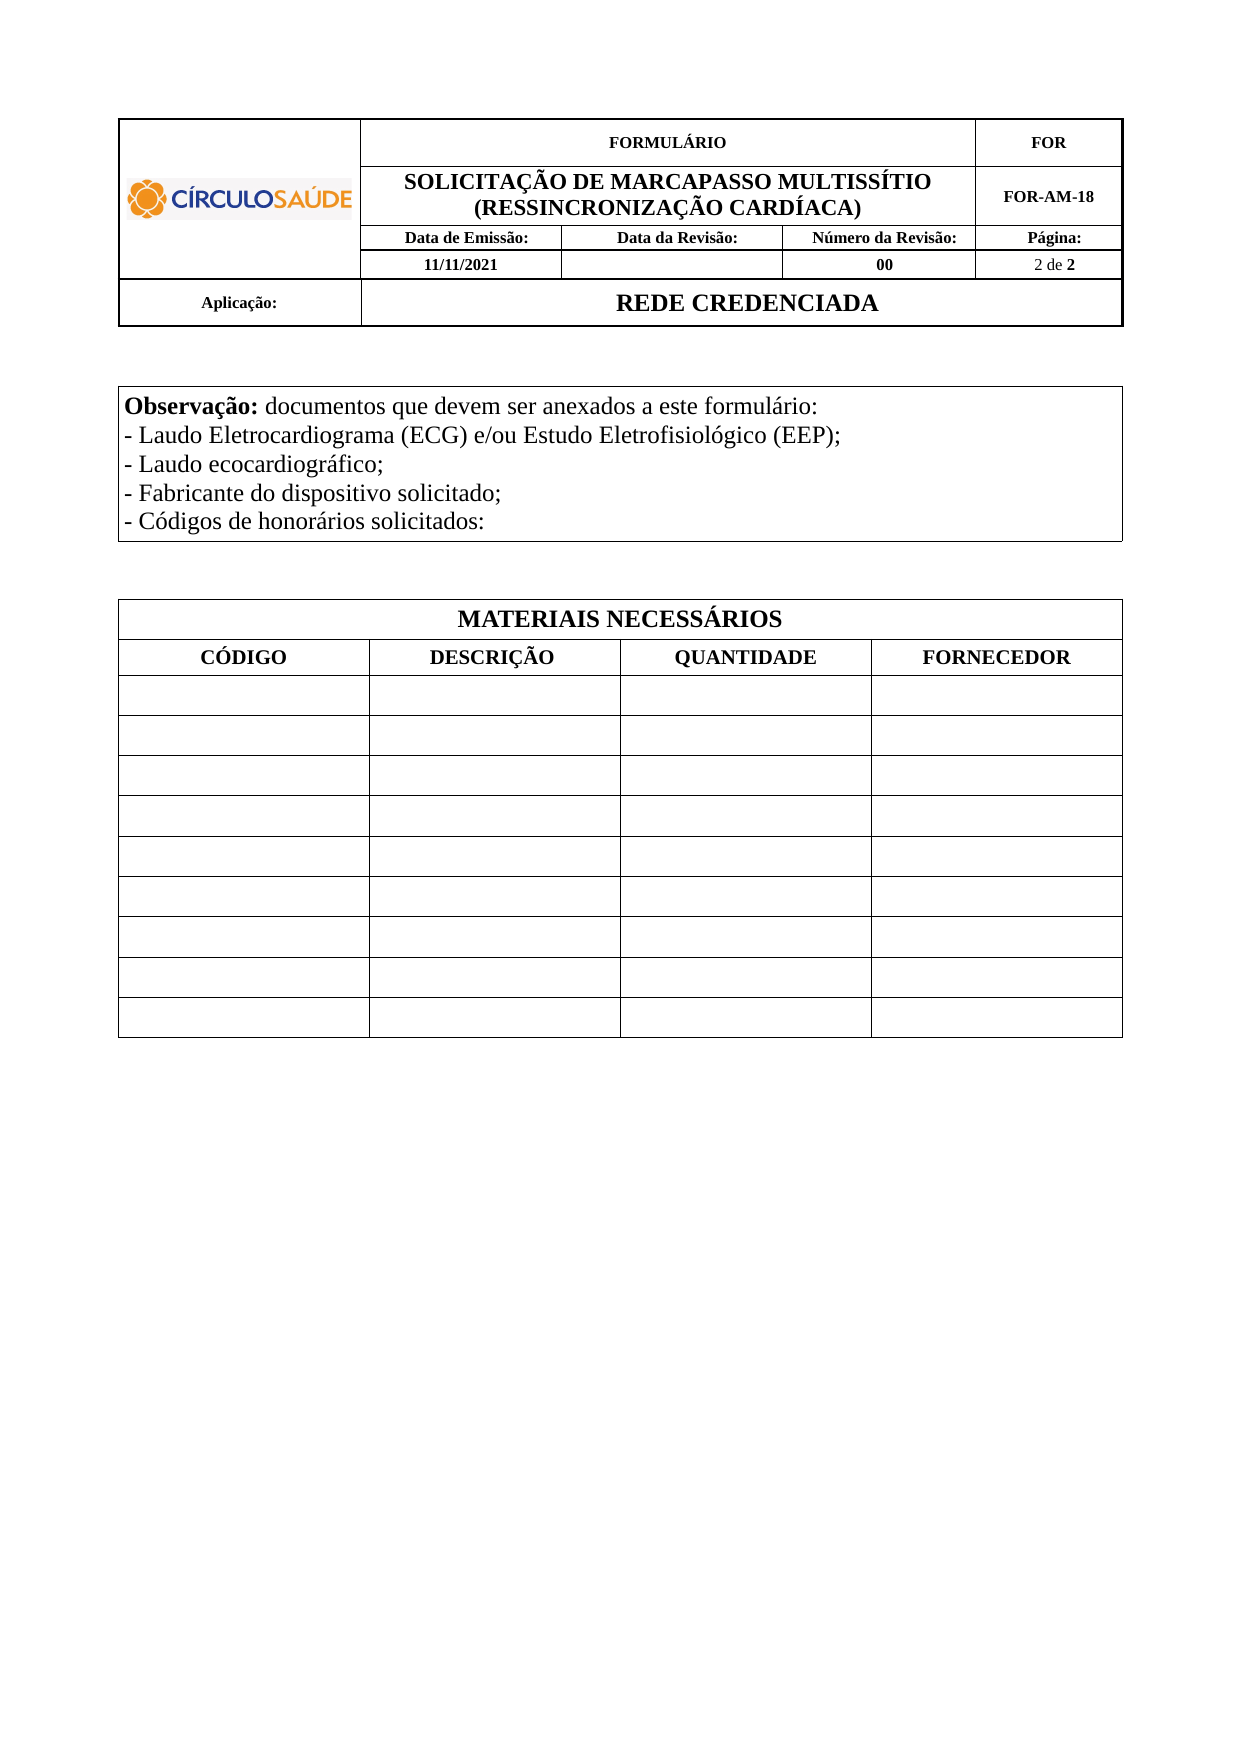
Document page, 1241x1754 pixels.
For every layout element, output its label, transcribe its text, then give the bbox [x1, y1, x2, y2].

table_cell [370, 796, 620, 836]
table_cell [370, 676, 620, 715]
table_header CÓDIGO [119, 640, 369, 674]
table_cell [872, 796, 1122, 836]
table_cell [119, 756, 369, 795]
table_cell [621, 796, 871, 836]
table_cell [621, 676, 871, 715]
table_cell [119, 676, 369, 715]
table_cell [370, 716, 620, 755]
table_cell [119, 917, 369, 957]
table_cell [119, 716, 369, 755]
table_cell [119, 837, 369, 876]
table_cell [370, 917, 620, 957]
table_cell [370, 756, 620, 795]
table_cell [370, 877, 620, 916]
table_header Observação: documentos que devem ser anexados a este formulário: - Laudo Eletrocardiograma (ECG) e/ou Estudo Eletrofisiológico (EEP); - Laudo ecocardiográfico; - Fabricante do dispositivo solicitado; - Códigos de honorários solicitados: [119, 387, 1122, 541]
table_cell [621, 716, 871, 755]
table_cell [119, 958, 369, 997]
table_header DESCRIÇÃO [370, 640, 620, 674]
table_cell [872, 958, 1122, 997]
picture [126, 178, 352, 220]
table_cell [872, 998, 1122, 1037]
table_cell [621, 998, 871, 1037]
table_cell [370, 837, 620, 876]
table_cell [621, 837, 871, 876]
table_cell [872, 676, 1122, 715]
table_cell [621, 877, 871, 916]
table_header FORNECEDOR [872, 640, 1122, 674]
table_cell [872, 716, 1122, 755]
table_cell [872, 756, 1122, 795]
table_cell [872, 837, 1122, 876]
table_header QUANTIDADE [621, 640, 871, 674]
table_cell [119, 998, 369, 1037]
table_cell [370, 958, 620, 997]
table_header MATERIAIS NECESSÁRIOS [119, 600, 1122, 639]
table_cell [621, 917, 871, 957]
table_cell [119, 796, 369, 836]
table_cell [872, 877, 1122, 916]
table_cell [370, 998, 620, 1037]
table_cell [621, 958, 871, 997]
table_cell [621, 756, 871, 795]
table_cell [872, 917, 1122, 957]
table_cell [119, 877, 369, 916]
